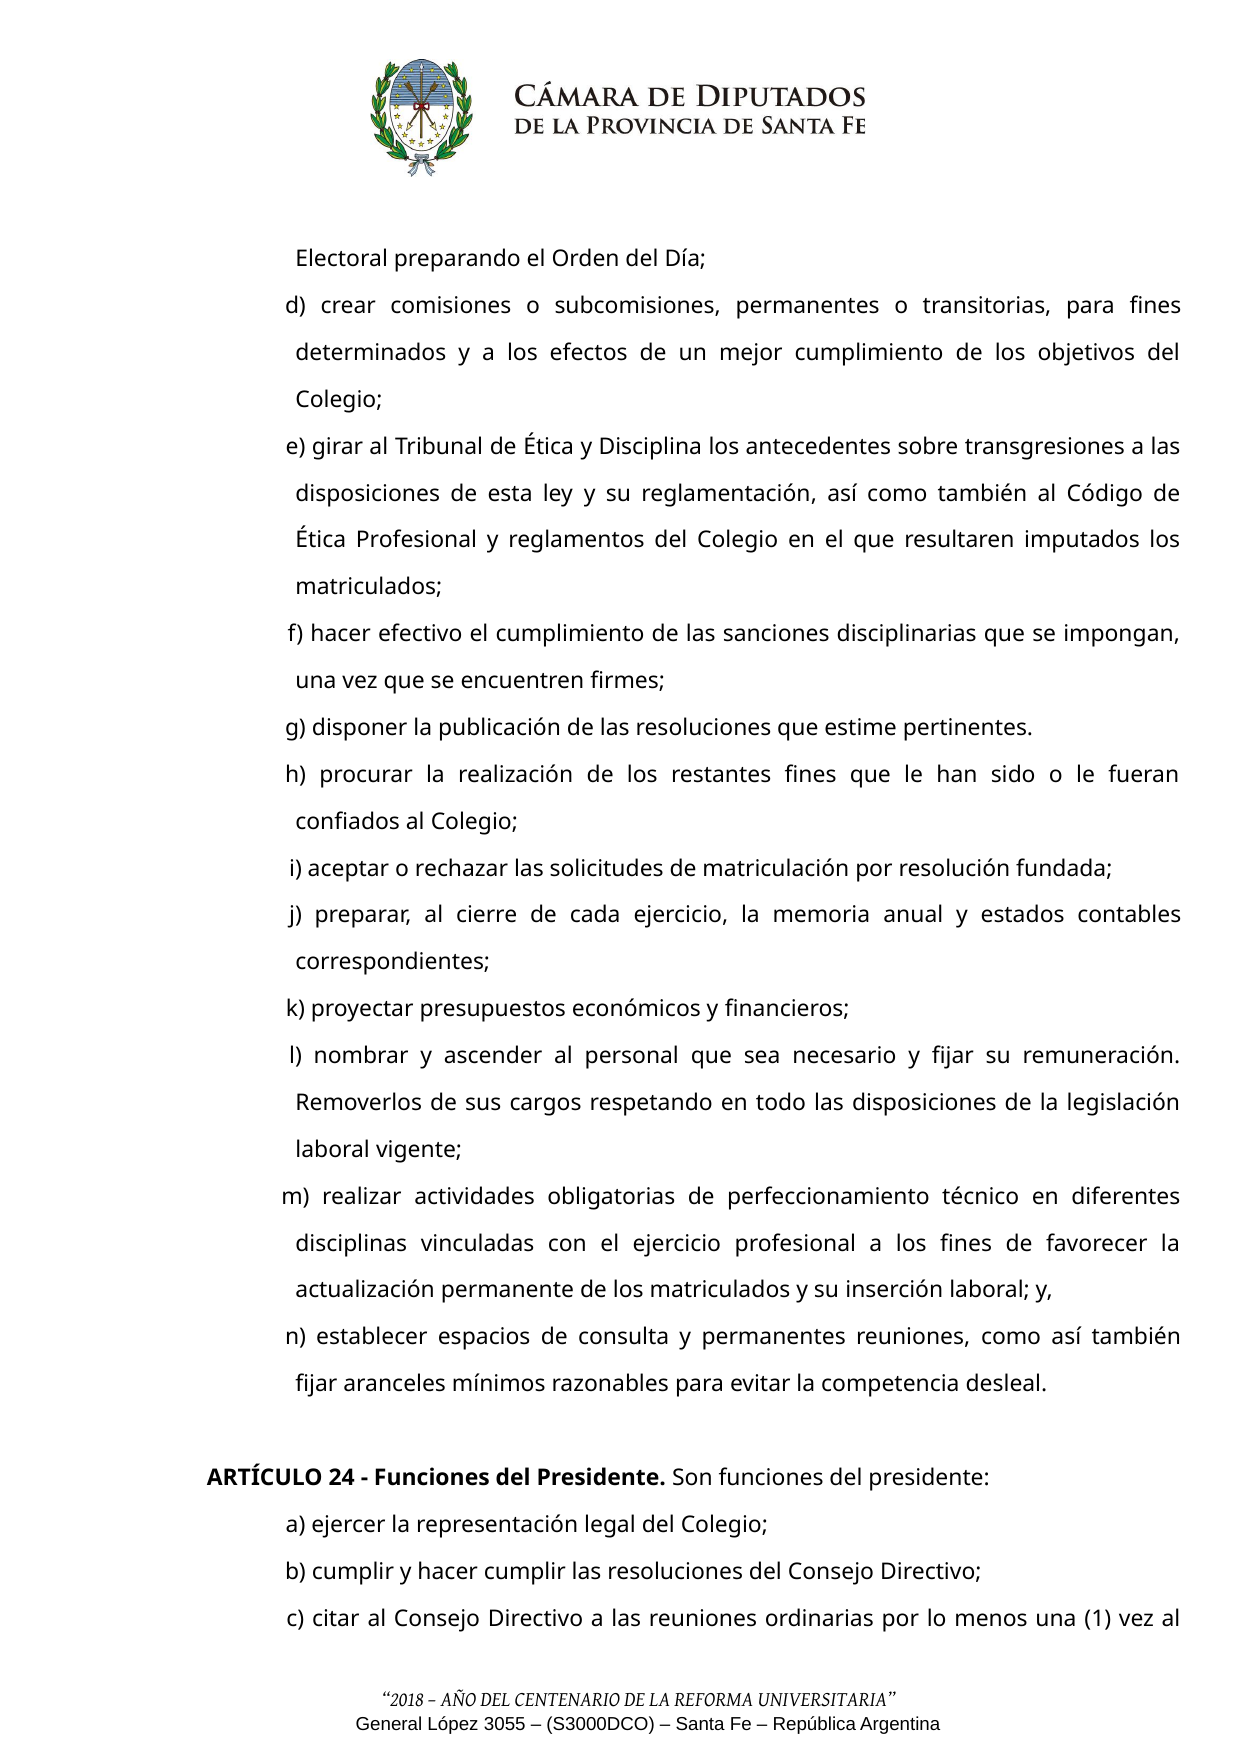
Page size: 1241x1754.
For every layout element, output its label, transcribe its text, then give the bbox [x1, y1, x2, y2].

list procurar la realización de los restantes fines que le han sido o le fueran confiados al Colegio; [295, 758, 1181, 836]
list proyectar presupuestos económicos y financieros; [295, 992, 1181, 1023]
list cumplir y hacer cumplir las resoluciones del Consejo Directivo; [295, 1555, 1181, 1586]
list aceptar o rechazar las solicitudes de matriculación por resolución fundada; [295, 852, 1181, 883]
list hacer efectivo el cumplimiento de las sanciones disciplinarias que se impongan, una vez que se encuentren firmes; [295, 617, 1181, 695]
list citar al Consejo Directivo a las reuniones ordinarias por lo menos una (1) vez al mes, convocar a las reuniones extraordinarias que correspondan y preparar el orden del día con las propuestas que presenten los miembros del Consejo y los demás temas que deban ser tratados; [295, 1602, 1181, 1633]
list establecer espacios de consulta y permanentes reuniones, como así también fijar aranceles mínimos razonables para evitar la competencia desleal. [295, 1320, 1181, 1398]
list nombrar y ascender al personal que sea necesario y fijar su remuneración. Removerlos de sus cargos respetando en todo las disposiciones de la legislación laboral vigente; [295, 1039, 1181, 1164]
list convocar a Asamblea Ordinaria, Extraordinaria y Asamblea Extraordinaria Electoral preparando el Orden del Día; [295, 242, 1181, 273]
list disponer la publicación de las resoluciones que estime pertinentes. [295, 711, 1181, 742]
picture [370, 59, 866, 181]
list crear comisiones o subcomisiones, permanentes o transitorias, para fines determinados y a los efectos de un mejor cumplimiento de los objetivos del Colegio; [295, 289, 1181, 414]
list realizar actividades obligatorias de perfeccionamiento técnico en diferentes disciplinas vinculadas con el ejercicio profesional a los fines de favorecer la actualización permanente de los matriculados y su inserción laboral; y, [295, 1180, 1181, 1305]
text ARTÍCULO 24 - Funciones del Presidente. Son funciones del presidente: [207, 1461, 1181, 1492]
list preparar, al cierre de cada ejercicio, la memoria anual y estados contables correspondientes; [295, 898, 1181, 977]
list ejercer la representación legal del Colegio; [295, 1508, 1181, 1539]
list girar al Tribunal de Ética y Disciplina los antecedentes sobre transgresiones a las disposiciones de esta ley y su reglamentación, así como también al Código de Ética Profesional y reglamentos del Colegio en el que resultaren imputados los matriculados; [295, 430, 1181, 602]
